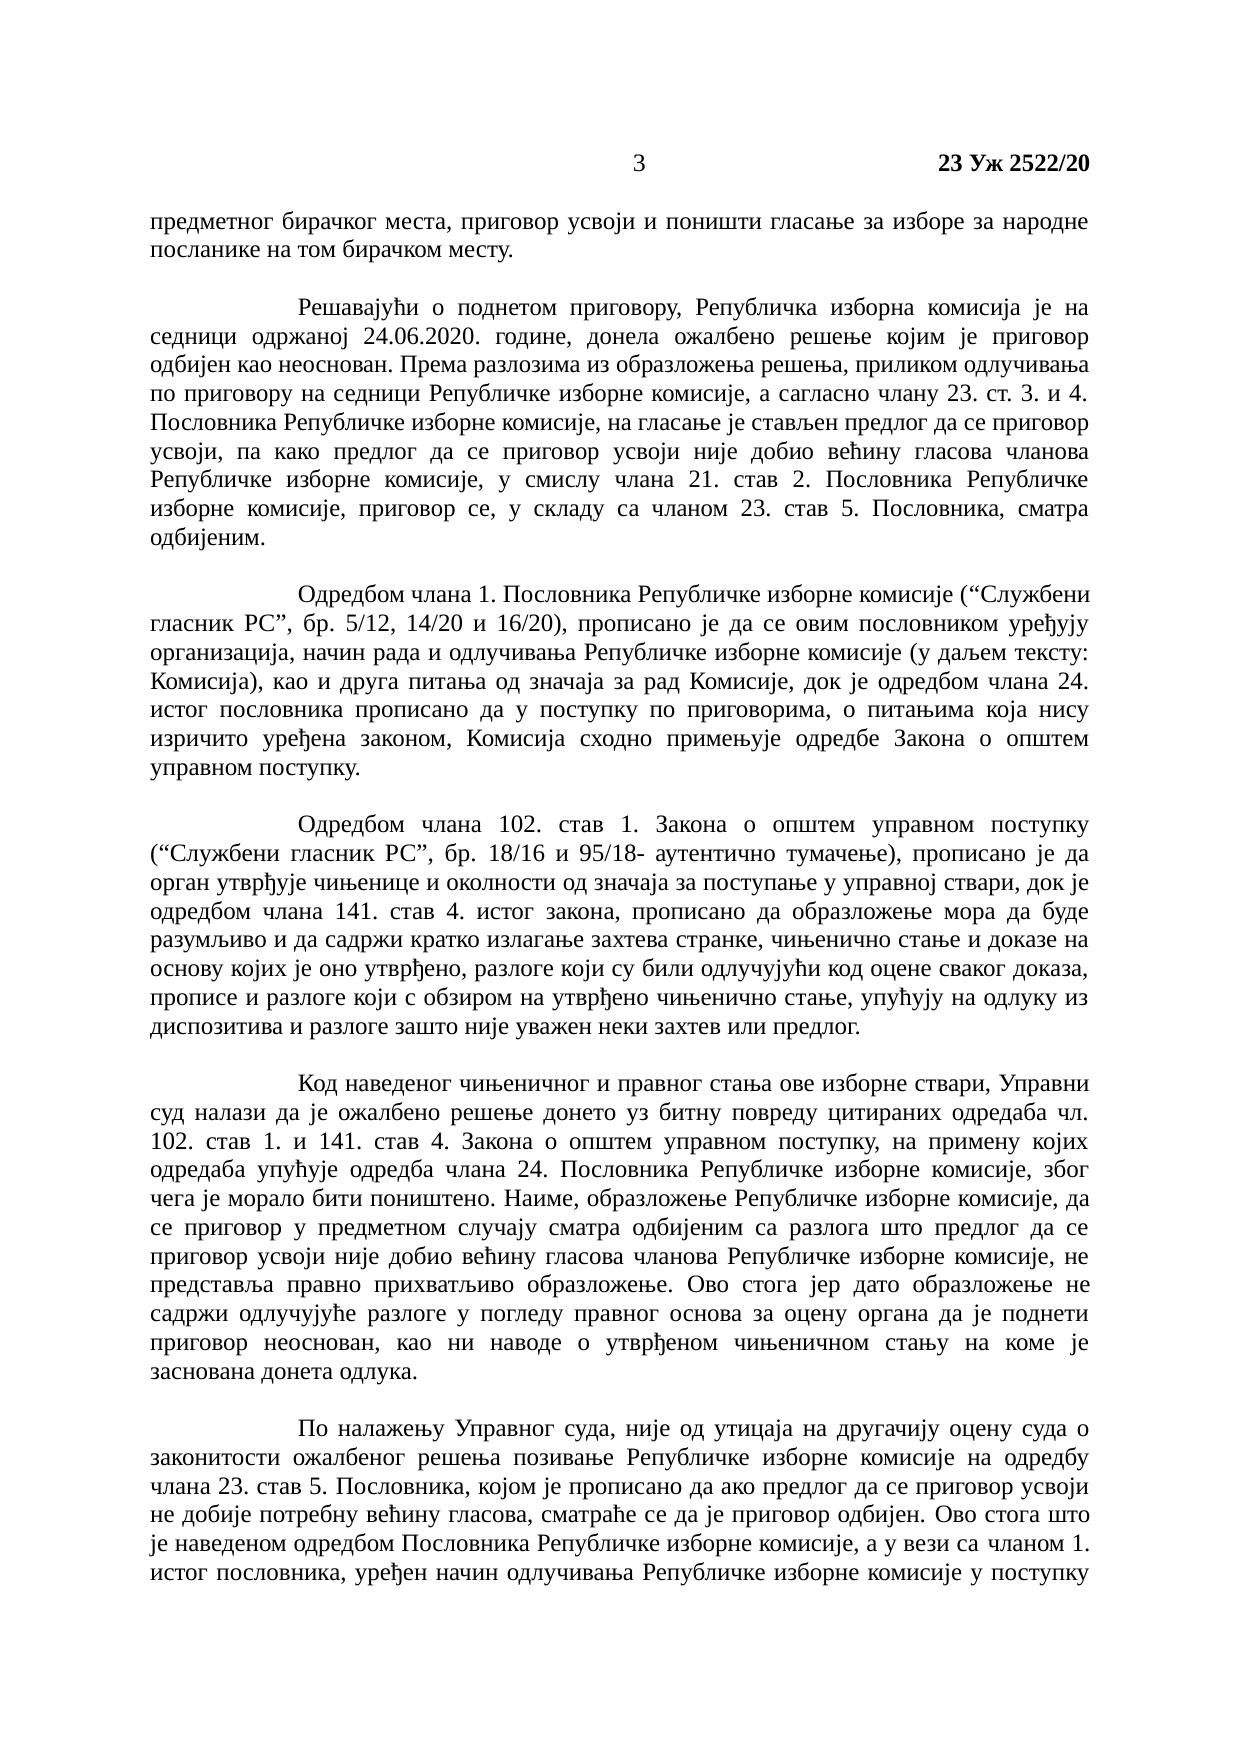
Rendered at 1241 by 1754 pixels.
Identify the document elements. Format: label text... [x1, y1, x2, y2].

text Одредбом члана 102. став 1. Закона о општем управном поступку (“Службени гласник РС”, бр. 18/16 и 95/18- аутентично тумачење), прописано је да орган утврђује чињенице и околности од значаја за поступање у управној ствари, док је одредбом члана 141. став 4. истог закона, прописано да образложење мора да буде разумљиво и да садржи кратко излагање захтева странке, чињенично стање и доказе на основу којих је оно утврђено, разлоге који су били одлучујући код оцене сваког доказа, прописе и разлоге који с обзиром на утврђено чињенично стање, упућују на одлуку из диспозитива и разлоге зашто није уважен неки захтев или предлог. [150, 809, 1090, 1039]
text По налажењу Управног суда, није од утицаја на другачију оцену суда о законитости ожалбеног решења позивање Републичке изборне комисије на одредбу члана 23. став 5. Пословника, којом је прописано да ако предлог да се приговор усвоји не добије потребну већину гласова, сматраће се да је приговор одбијен. Ово стога што је наведеном одредбом Пословника Републичке изборне комисије, а у вези са чланом 1. истог пословника, уређен начин одлучивања Републичке изборне комисије у поступку [150, 1413, 1090, 1586]
text Решавајући о поднетом приговору, Републичка изборна комисија је на седници одржаној 24.06.2020. године, донела ожалбено решење којим је приговор одбијен као неоснован. Према разлозима из образложења решења, приликом одлучивања по приговору на седници Републичке изборне комисије, а сагласно члану 23. ст. 3. и 4. Пословника Републичке изборне комисије, на гласање је стављен предлог да се приговор усвоји, па како предлог да се приговор усвоји није добио већину гласова чланова Републичке изборне комисије, у смислу члана 21. став 2. Пословника Републичке изборне комисије, приговор се, у складу са чланом 23. став 5. Пословника, сматра одбијеним. [150, 292, 1090, 551]
text Код наведеног чињеничног и правног стања ове изборне ствари, Управни суд налази да је ожалбено решење донето уз битну повреду цитираних одредаба чл. 102. став 1. и 141. став 4. Закона о општем управном поступку, на примену којих одредаба упућује одредба члана 24. Пословника Републичке изборне комисије, због чега је морало бити поништено. Наиме, образложење Републичке изборне комисије, да се приговор у предметном случају сматра одбијеним са разлога што предлог да се приговор усвоји није добио већину гласова чланова Републичке изборне комисије, не представља правно прихватљиво образложење. Ово стога јер дато образложење не садржи одлучујуће разлоге у погледу правног основа за оцену органа да је поднети приговор неоснован, као ни наводе о утврђеном чињеничном стању на коме је заснована донета одлука. [150, 1068, 1090, 1384]
text предметног бирачког места, приговор усвоји и поништи гласање за изборе за народне посланике на том бирачком месту. [150, 206, 1090, 263]
text Одредбом члана 1. Пословника Републичке изборне комисије (“Службени гласник РС”, бр. 5/12, 14/20 и 16/20), прописано је да се овим пословником уређују организација, начин рада и одлучивања Републичке изборне комисије (у даљем тексту: Комисија), као и друга питања од значаја за рад Комисије, док је одредбом члана 24. истог пословника прописано да у поступку по приговорима, о питањима која нису изричито уређена законом, Комисија сходно примењује одредбе Закона о општем управном поступку. [150, 579, 1090, 781]
